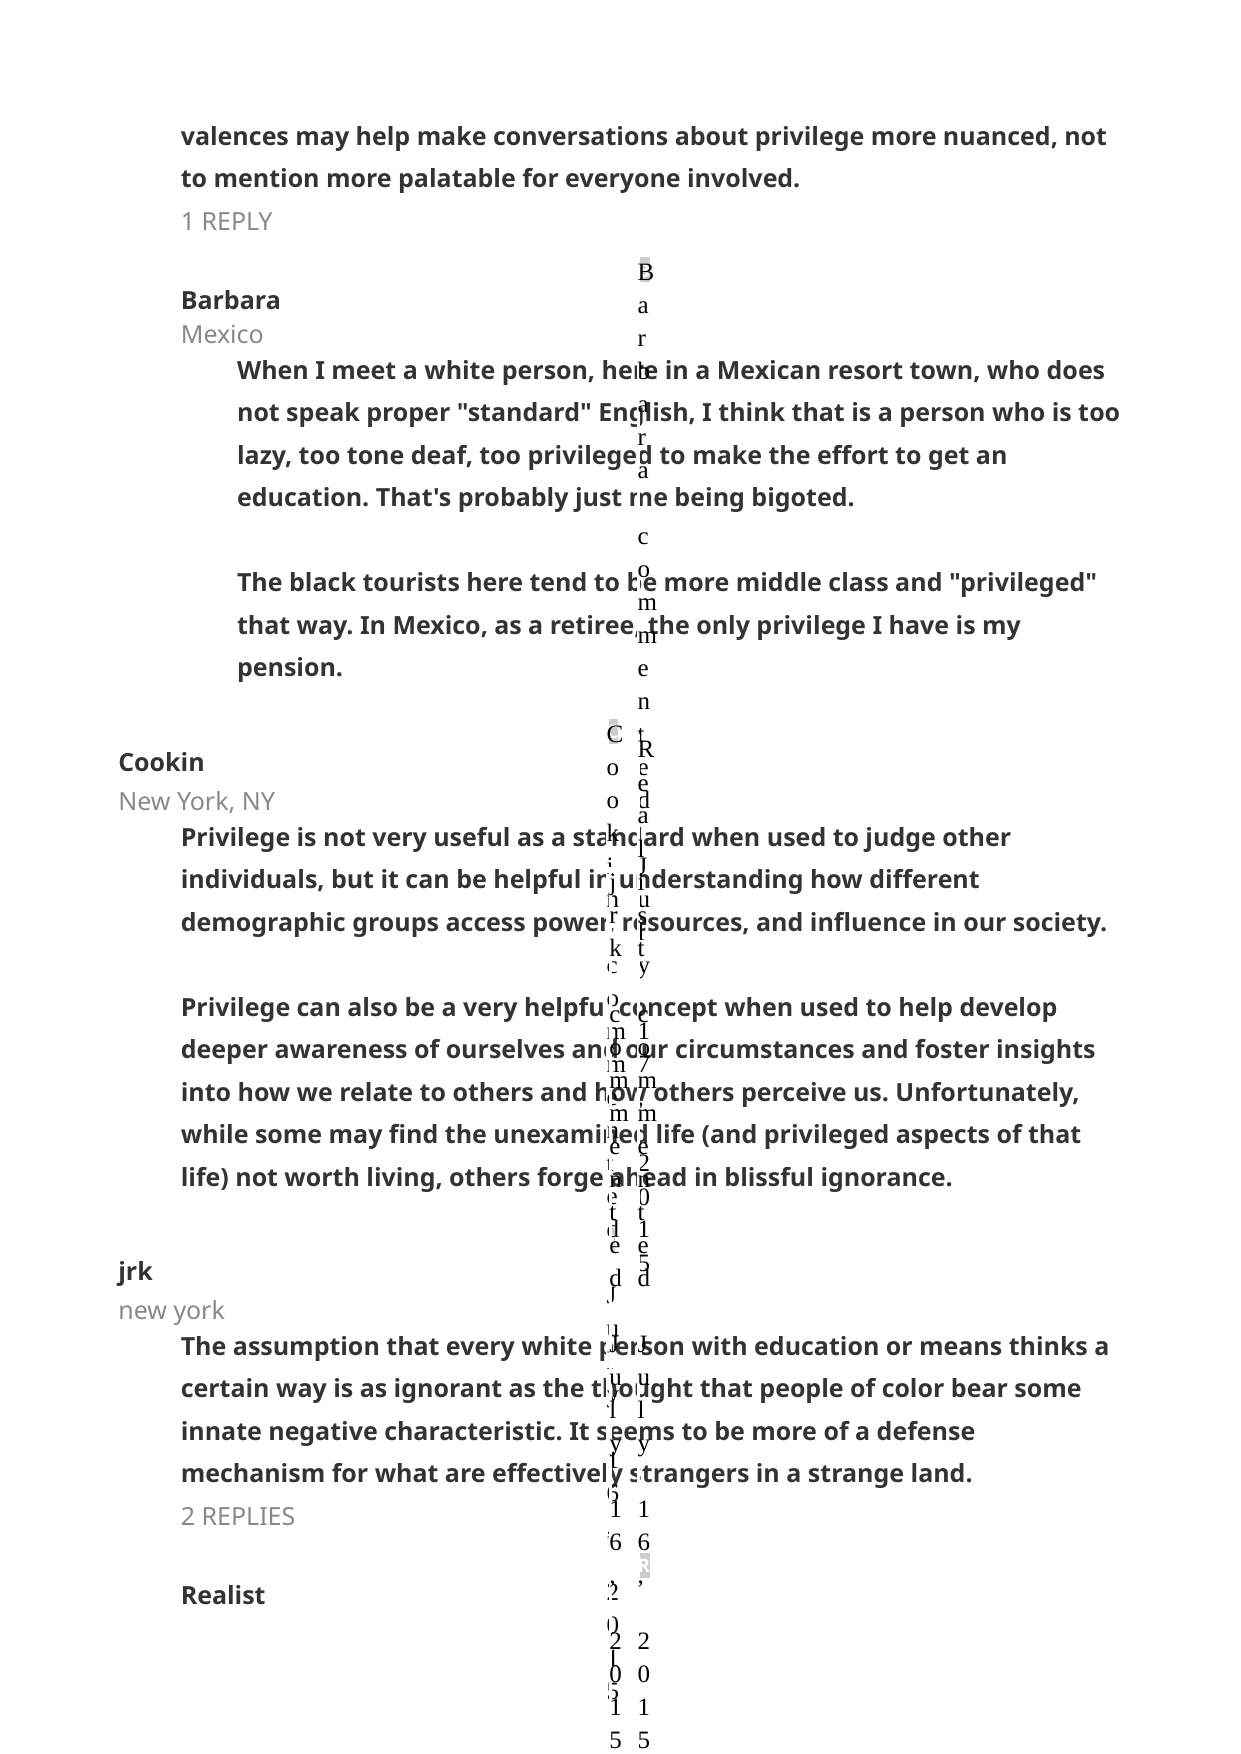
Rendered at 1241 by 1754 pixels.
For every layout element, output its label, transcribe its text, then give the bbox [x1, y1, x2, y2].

text Privilege is not very useful as a standard when used to judge other individuals, but it can be helpful in understanding how different demographic groups access power, resources, and influence in our society. Privilege can also be a very helpful concept when used to help develop deeper awareness of ourselves and our circumstances and foster insights into how we relate to others and how others perceive us. Unfortunately, while some may find the unexamined life (and privileged aspects of that life) not worth living, others forge ahead in blissful ignorance. [181, 819, 606, 1193]
text jrk [118, 1253, 606, 1287]
text B [181, 237, 1106, 282]
subtitle 1 REPLY [181, 203, 1122, 237]
text The assumption that every white person with education or means thinks a certain way is as ignorant as the thought that people of color bear some innate negative characteristic. It seems to be more of a defense mechanism for what are effectively strangers in a strange land. [640, 1329, 1122, 1490]
subtitle 2 REPLIES [181, 1499, 606, 1533]
text When I meet a white person, here in a Mexican resort town, who does not speak proper "standard" English, I think that is a person who is too lazy, too tone deaf, too privileged to make the effort to get an education. That's probably just me being bigoted. The black tourists here tend to be more middle class and "privileged" that way. In Mexico, as a retiree, the only privilege I have is my pension. [640, 353, 1122, 684]
text Cookin [609, 744, 637, 778]
text J [640, 1202, 1106, 1253]
text R [181, 1533, 606, 1578]
text The assumption that every white person with education or means thinks a certain way is as ignorant as the thought that people of color bear some innate negative characteristic. It seems to be more of a defense mechanism for what are effectively strangers in a strange land. [181, 1329, 606, 1490]
subtitle 2 REPLIES [640, 1499, 1122, 1533]
text Realist [181, 1578, 606, 1612]
text Cookin [118, 744, 606, 778]
text New York, NY [640, 783, 1122, 817]
text Cookin [640, 744, 1122, 778]
text C [640, 693, 1106, 744]
text When I meet a white person, here in a Mexican resort town, who does not speak proper "standard" English, I think that is a person who is too lazy, too tone deaf, too privileged to make the effort to get an education. That's probably just me being bigoted. The black tourists here tend to be more middle class and "privileged" that way. In Mexico, as a retiree, the only privilege I have is my pension. [237, 353, 637, 684]
text jrk [640, 1271, 646, 1285]
text new york [612, 1293, 637, 1327]
text jrk [640, 1253, 1122, 1287]
text R [612, 1533, 637, 1578]
text Barbara [181, 282, 637, 317]
subtitle 2 REPLIES [612, 1499, 637, 1533]
text new york [640, 1293, 1122, 1327]
text Realist [640, 1578, 1122, 1612]
text Realist [612, 1578, 637, 1612]
text Mexico [181, 317, 637, 351]
text New York, NY [609, 783, 637, 817]
text J [118, 1202, 606, 1253]
text J [612, 1202, 637, 1253]
text jrk [612, 1253, 637, 1287]
text Mexico [640, 317, 1122, 351]
text New York, NY [118, 783, 606, 817]
text Barbara [640, 282, 1122, 317]
text C [118, 693, 637, 744]
text I think the notion of white privilege is the right one, but it has been under-explained by those who appeal to it, leaving the intended audience feeling defensive and on the lookout for excuses ("But I grew up poor! No one gave me anything!"). What's lacking in the usual explanation is a distinction between positive and negative privileges. Positive privilege entitles one *to* something; negative privilege insulates one *from* something. When social theorists talk about white privilege, they are often talking about negative privileges -- not being under constant suspicion in public, not fearing encounters with law enforcement, not subject to discriminatory preferences in housing, hiring, and health care, etc. But when the ordinary person hears someone talking about white privilege, they tend to think it means positive privilege -- as if it means they have been given things just in virtue of their skin color. Enjoying negative privilege -- as a poor white person, say -- is entirely consistent with not having positive privilege; not being harassed by LEO with never having been given anything, etc. Negative privilege is not all there is to white (resp., male-, hetero-, cis-) privilege, but it is far more common, and the distinction is important to register. Making the distinction between the privilege's negative and positive valences may help make conversations about privilege more nuanced, not to mention more palatable for everyone involved. [181, 118, 1122, 195]
text R [640, 1533, 1106, 1578]
text new york [118, 1293, 606, 1327]
text Privilege is not very useful as a standard when used to judge other individuals, but it can be helpful in understanding how different demographic groups access power, resources, and influence in our society. Privilege can also be a very helpful concept when used to help develop deeper awareness of ourselves and our circumstances and foster insights into how we relate to others and how others perceive us. Unfortunately, while some may find the unexamined life (and privileged aspects of that life) not worth living, others forge ahead in blissful ignorance. [640, 819, 1122, 1193]
